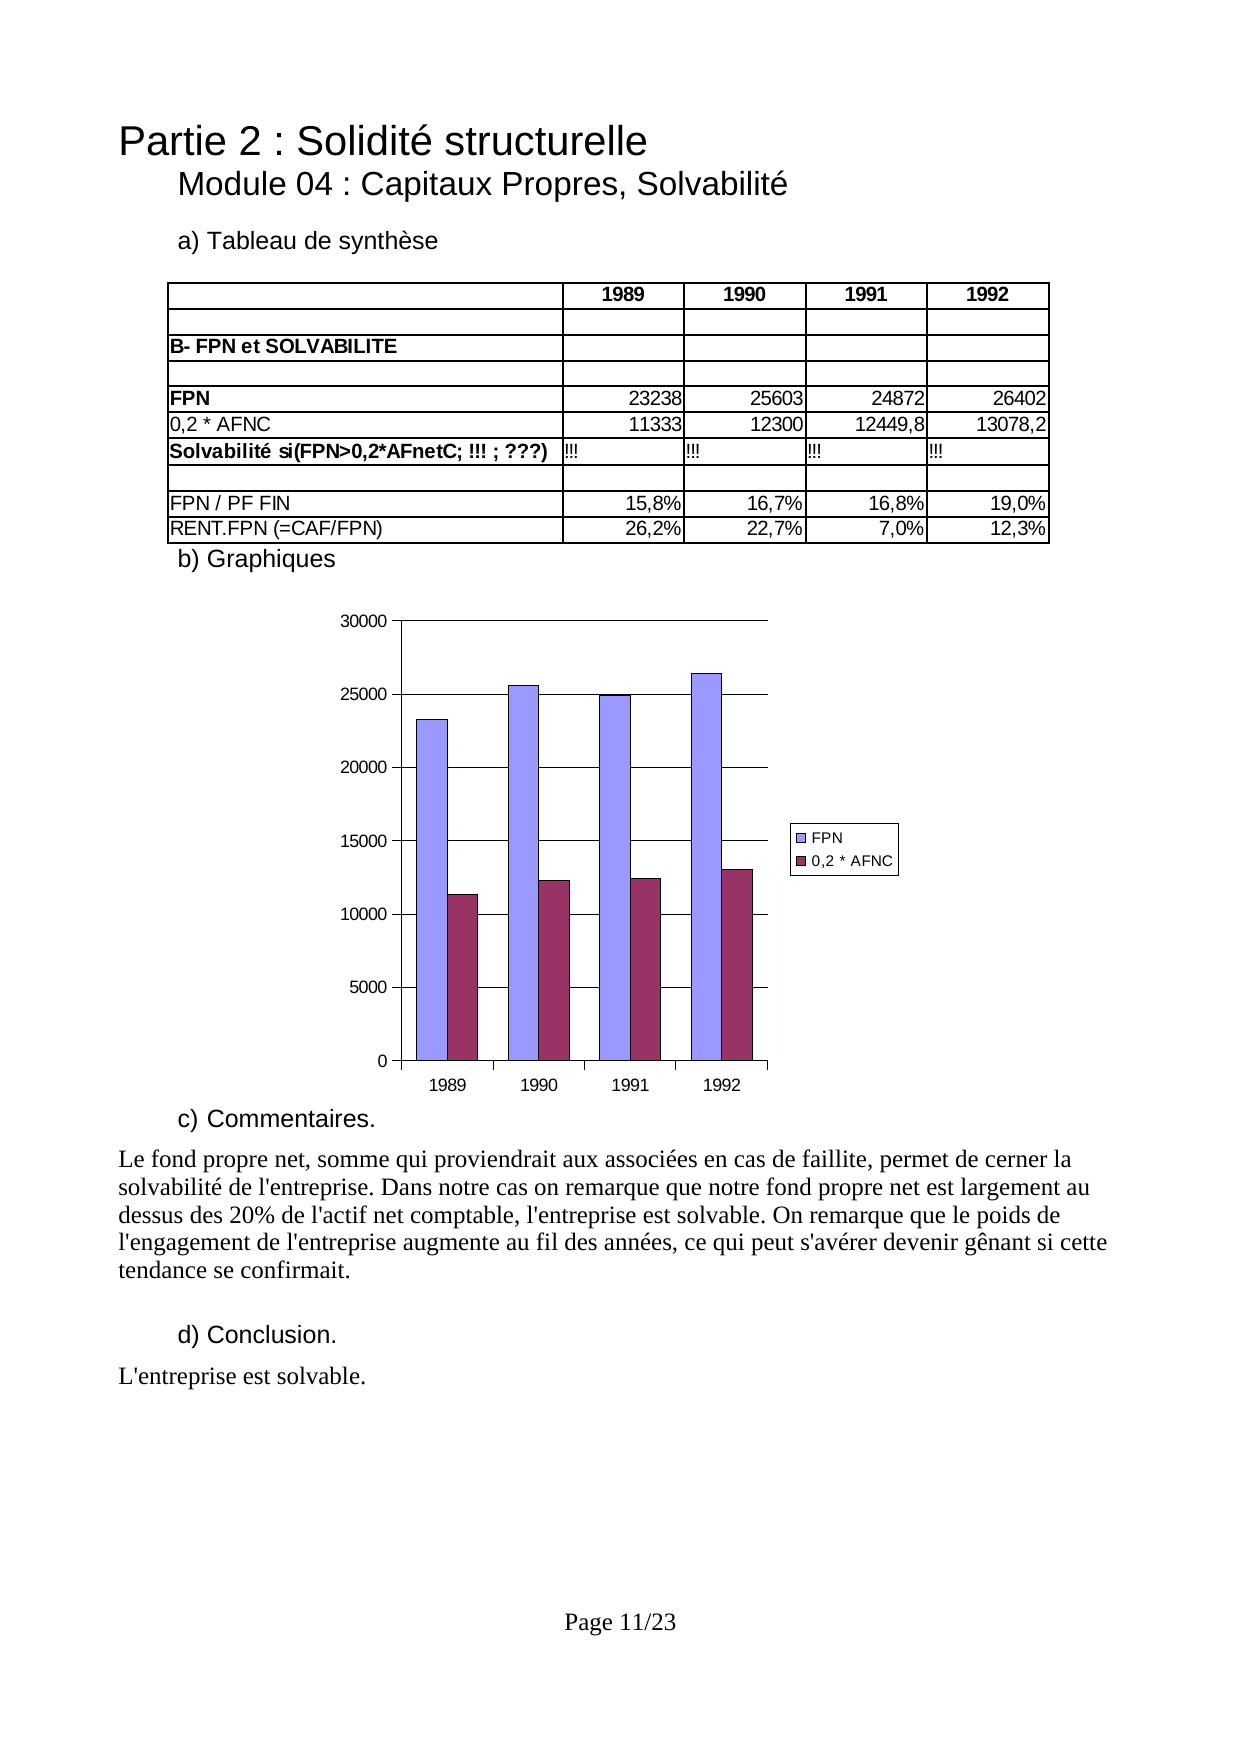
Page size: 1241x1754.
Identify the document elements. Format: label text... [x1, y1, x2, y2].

subtitle Partie 2 : Solidité structurelle [118, 118, 1122, 165]
subtitle Graphiques [177, 292, 1122, 573]
subtitle Commentaires. [177, 610, 1122, 1133]
text Le fond propre net, somme qui proviendrait aux associées en cas de faillite, permet de cerner la solvabilité de l'entreprise. Dans notre cas on remarque que notre fond propre net est largement au dessus des 20% de l'actif net comptable, l'entreprise est solvable. On remarque que le poids de l'engagement de l'entreprise augmente au fil des années, ce qui peut s'avérer devenir gênant si cette tendance se confirmait. [118, 1145, 1122, 1284]
subtitle Module 04 : Capitaux Propres, Solvabilité [177, 165, 1122, 202]
subtitle Tableau de synthèse [177, 227, 1122, 255]
text L'entreprise est solvable. [118, 1362, 1122, 1389]
subtitle Conclusion. [177, 1321, 1122, 1349]
